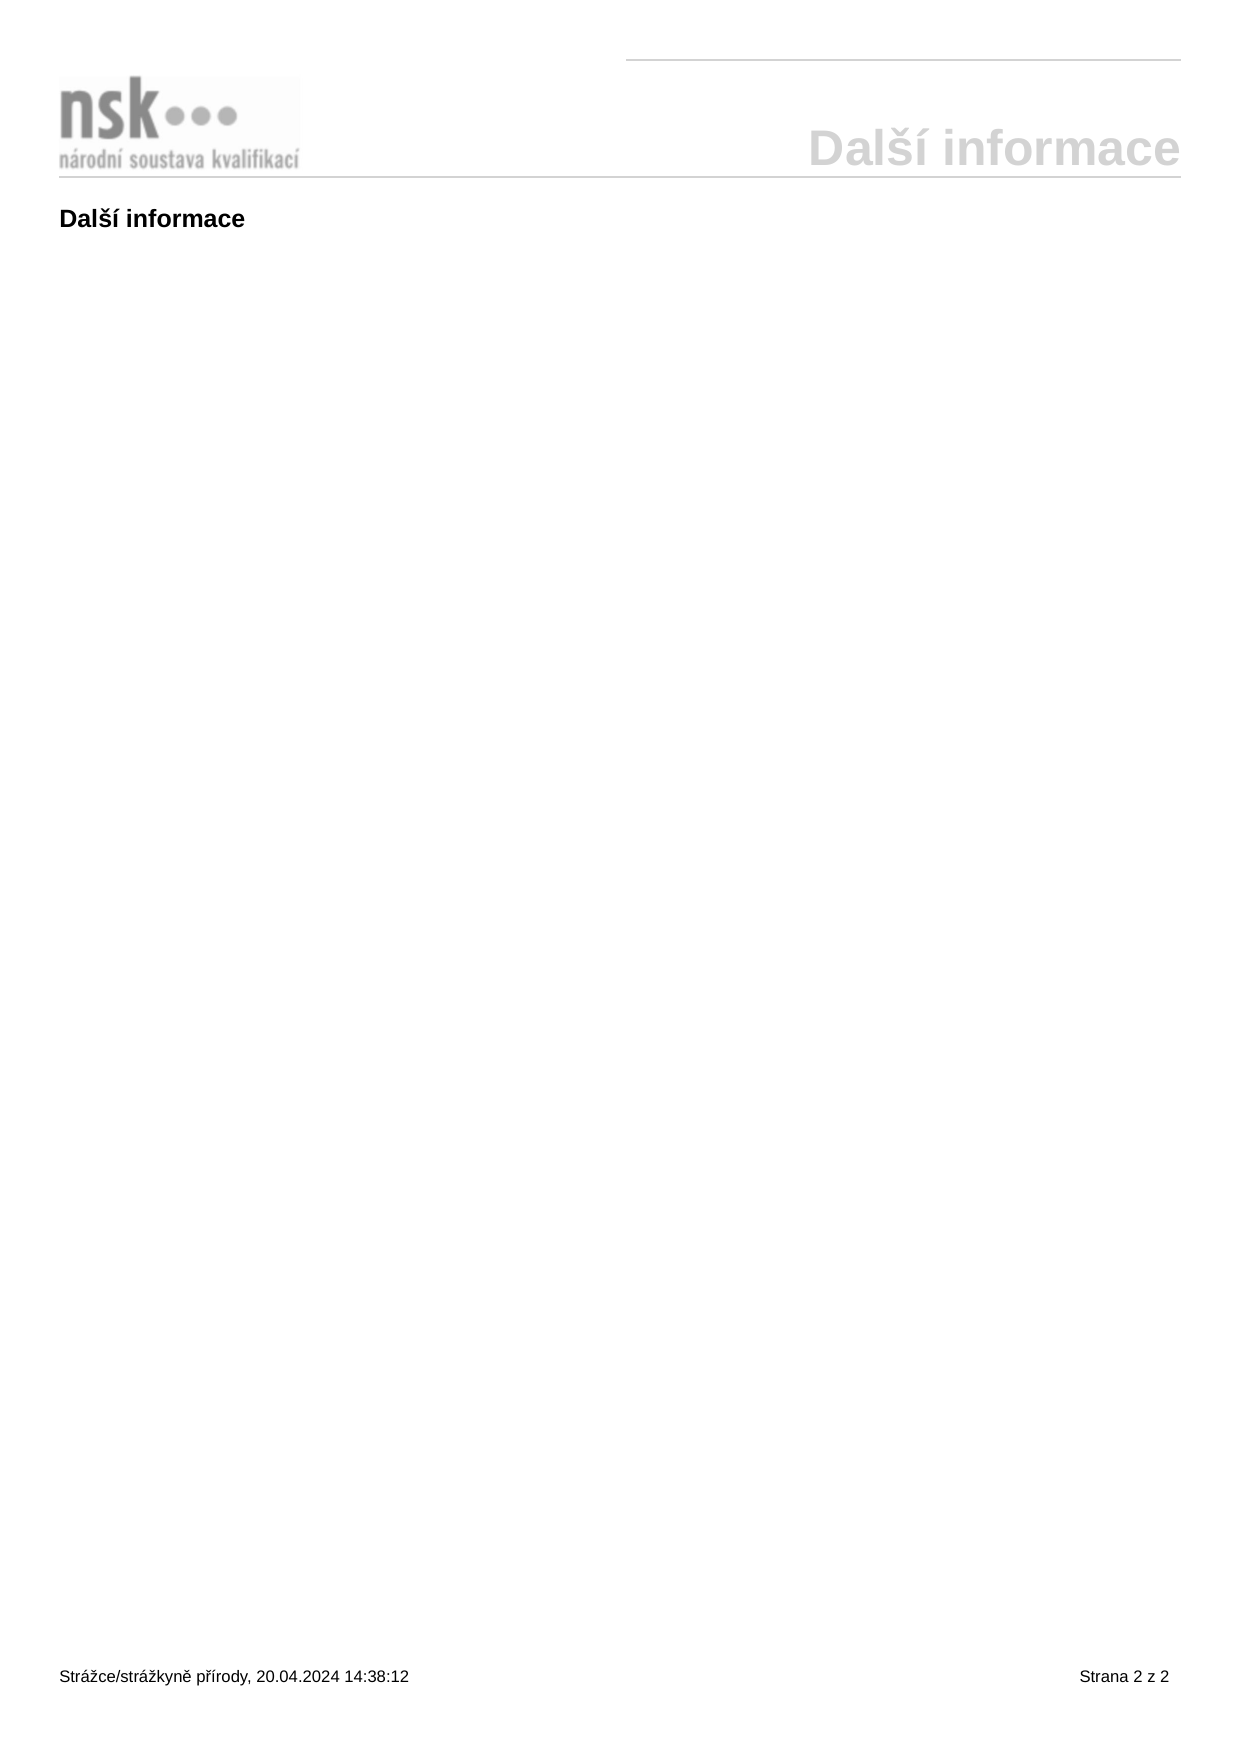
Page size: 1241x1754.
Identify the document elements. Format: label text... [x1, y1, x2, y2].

table_cell [862, 1136, 1169, 1397]
table_cell Další informace [626, 61, 1181, 176]
table_cell [626, 1136, 862, 1397]
table_cell [59, 836, 483, 1136]
table_cell [1169, 1136, 1181, 1397]
table_cell [59, 178, 1181, 194]
table_cell [620, 1397, 626, 1658]
table_cell [620, 236, 626, 536]
table_cell [484, 1136, 620, 1397]
table_cell [484, 1397, 620, 1658]
table_cell [1169, 1397, 1181, 1658]
table_cell [1169, 1658, 1181, 1694]
table_cell [862, 536, 1169, 836]
table_cell [484, 194, 620, 200]
table_cell [59, 1397, 483, 1658]
table_cell [1169, 194, 1181, 200]
table_cell [626, 836, 862, 1136]
table_cell [484, 836, 620, 1136]
table_cell [862, 836, 1169, 1136]
table_cell [626, 536, 862, 836]
table_cell [59, 236, 483, 536]
table_cell [620, 1136, 626, 1397]
table_cell [484, 236, 620, 536]
table_cell [862, 194, 1169, 200]
table_cell [484, 536, 620, 836]
table_cell [59, 171, 483, 176]
table_cell [59, 1136, 483, 1397]
table_cell [626, 236, 862, 536]
table_cell [862, 236, 1169, 536]
table_cell [484, 171, 620, 176]
table_cell [620, 836, 626, 1136]
table_cell [1169, 836, 1181, 1136]
table_cell [59, 536, 483, 836]
table_cell Strážce/strážkyně přírody, 20.04.2024 14:38:12 [59, 1658, 862, 1694]
picture [58, 59, 621, 171]
table_cell Další informace [59, 200, 1181, 236]
table_cell [626, 194, 862, 200]
table_cell [59, 194, 483, 200]
table_cell [1169, 236, 1181, 536]
table_cell [621, 59, 626, 170]
table_cell [626, 1397, 862, 1658]
table_cell Strana 2 z 2 [862, 1658, 1169, 1694]
table_cell [1169, 536, 1181, 836]
table_cell [620, 536, 626, 836]
table_cell [862, 1397, 1169, 1658]
